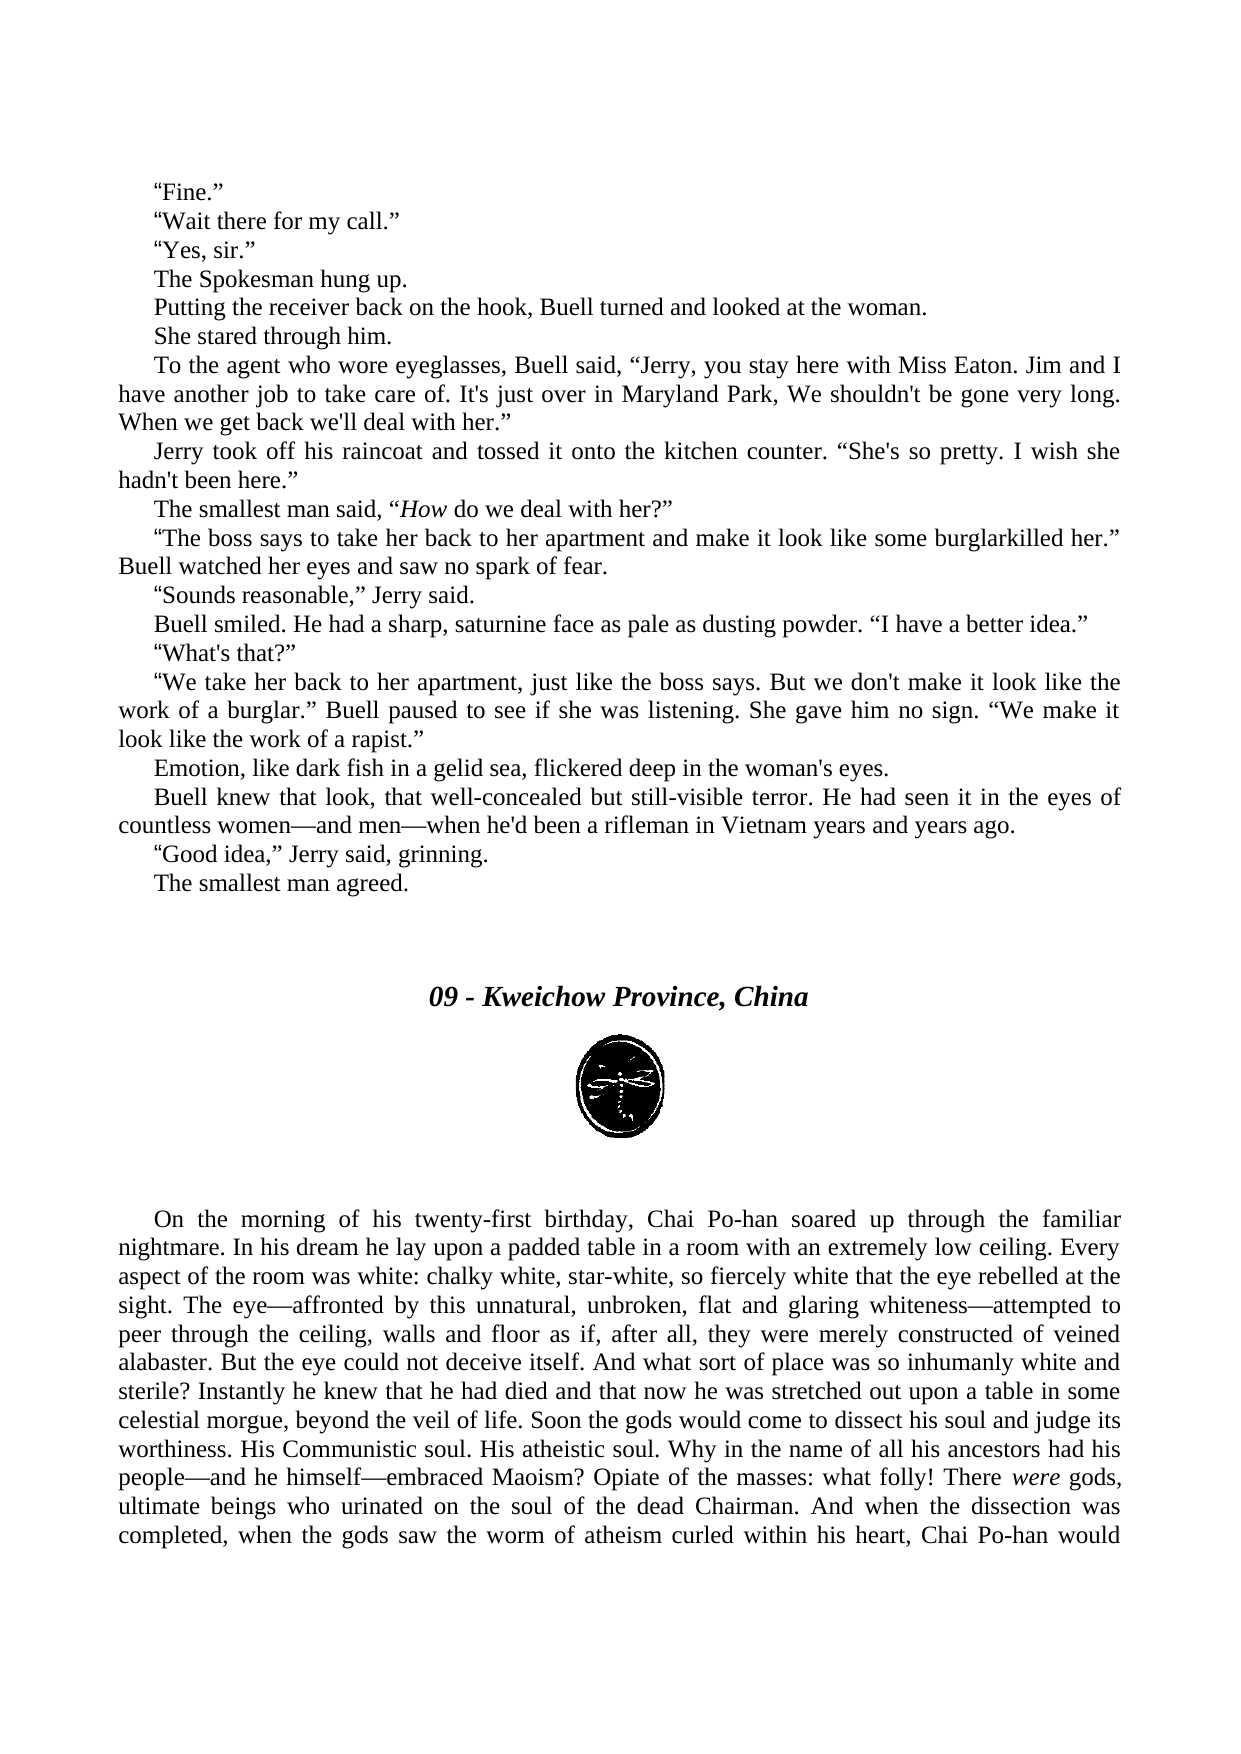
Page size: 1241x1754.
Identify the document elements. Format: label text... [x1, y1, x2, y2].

text Emotion, like dark fish in a gelid sea, flickered deep in the woman's eyes. [118, 753, 1122, 782]
text “The boss says to take her back to her apartment and make it look like some burglarkilled her.” Buell watched her eyes and saw no spark of fear. [118, 522, 1122, 580]
text On the morning of his twenty-first birthday, Chai Po-han soared up through the familiar nightmare. In his dream he lay upon a padded table in a room with an extremely low ceiling. Every aspect of the room was white: chalky white, star-white, so fiercely white that the eye rebelled at the sight. The eye—affronted by this unnatural, unbroken, flat and glaring whiteness—attempted to peer through the ceiling, walls and floor as if, after all, they were merely constructed of veined alabaster. But the eye could not deceive itself. And what sort of place was so inhumanly white and sterile? Instantly he knew that he had died and that now he was stretched out upon a table in some celestial morgue, beyond the veil of life. Soon the gods would come to dissect his soul and judge its worthiness. His Communistic soul. His atheistic soul. Why in the name of all his ancestors had his people—and he himself—embraced Maoism? Opiate of the masses: what folly! There were gods, ultimate beings who urinated on the soul of the dead Chairman. And when the dissection was completed, when the gods saw the worm of atheism curled within his heart, Chai Po-han would [118, 1204, 1122, 1549]
text “What's that?” [118, 638, 1122, 667]
text “Sounds reasonable,” Jerry said. [118, 580, 1122, 609]
text “We take her back to her apartment, just like the boss says. But we don't make it look like the work of a burglar.” Buell paused to see if she was listening. She gave him no sign. “We make it look like the work of a rapist.” [118, 667, 1122, 753]
text Buell smiled. He had a sharp, saturnine face as pale as dusting powder. “I have a better idea.” [118, 609, 1122, 638]
text The smallest man said, “How do we deal with her?” [118, 494, 1122, 522]
text Putting the receiver back on the hook, Buell turned and looked at the woman. [118, 292, 1122, 321]
text Jerry took off his raincoat and tossed it onto the kitchen counter. “She's so pretty. I wish she hadn't been here.” [118, 436, 1122, 494]
text The Spokesman hung up. [118, 264, 1122, 292]
text “Fine.” [118, 177, 1122, 206]
text Buell knew that look, that well-concealed but still-visible terror. He had seen it in the eyes of countless women—and men—when he'd been a rifleman in Vietnam years and years ago. [118, 782, 1122, 839]
subtitle 09 - Kweichow Province, China [118, 979, 1122, 1013]
text “Good idea,” Jerry said, grinning. [118, 839, 1122, 868]
text “Wait there for my call.” [118, 206, 1122, 235]
text To the agent who wore eyeglasses, Buell said, “Jerry, you stay here with Miss Eaton. Jim and I have another job to take care of. It's just over in Maryland Park, We shouldn't be gone very long. When we get back we'll deal with her.” [118, 350, 1122, 436]
text “Yes, sir.” [118, 235, 1122, 264]
text The smallest man agreed. [118, 868, 1122, 897]
text She stared through him. [118, 321, 1122, 350]
picture [575, 1034, 665, 1138]
